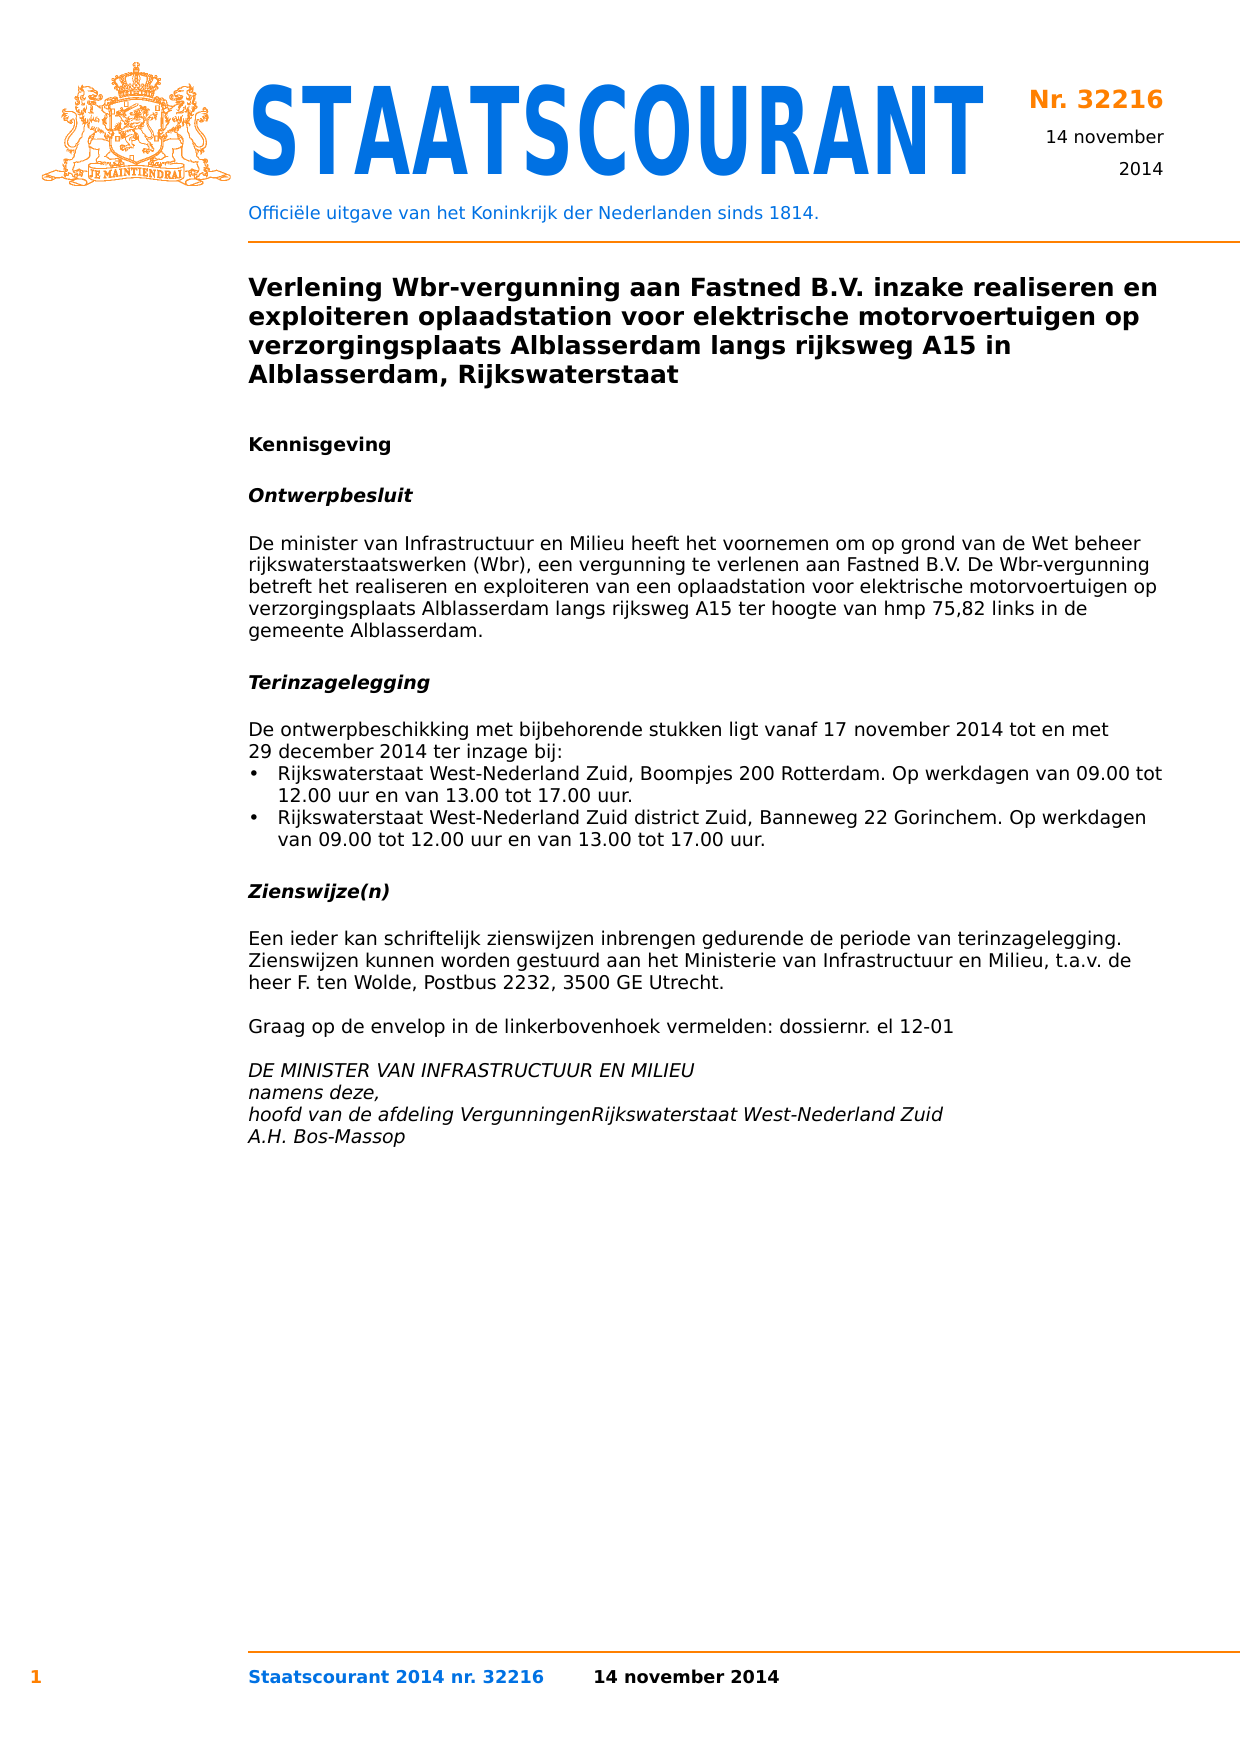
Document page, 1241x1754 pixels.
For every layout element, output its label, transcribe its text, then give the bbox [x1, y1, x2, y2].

table_header STAATSCOURANT [248, 62, 998, 203]
subtitle Zienswijze(n) [248, 881, 1163, 903]
table_header [25, 62, 248, 241]
text Een ieder kan schriftelijk zienswijzen inbrengen gedurende de periode van terinzagelegging. Zienswijzen kunnen worden gestuurd aan het Ministerie van Infrastructuur en Milieu, t.a.v. de heer F. ten Wolde, Postbus 2232, 3500 GE Utrecht. [248, 928, 1163, 994]
text De minister van Infrastructuur en Milieu heeft het voornemen om op grond van de Wet beheer rijkswaterstaatswerken (Wbr), een vergunning te verlenen aan Fastned B.V. De Wbr-vergunning betreft het realiseren en exploiteren van een oplaadstation voor elektrische motorvoertuigen op verzorgingsplaats Alblasserdam langs rijksweg A15 ter hoogte van hmp 75,82 links in de gemeente Alblasserdam. [248, 532, 1163, 642]
text DE MINISTER VAN INFRASTRUCTUUR EN MILIEU namens deze, hoofd van de afdeling VergunningenRijkswaterstaat West-Nederland Zuid A.H. Bos-Massop [248, 1060, 1163, 1148]
table_cell 2014 [998, 153, 1240, 203]
table_cell Officiële uitgave van het Koninkrijk der Nederlanden sinds 1814. [248, 203, 1240, 241]
text • Rijkswaterstaat West-Nederland Zuid district Zuid, Banneweg 22 Gorinchem. Op werkdagen van 09.00 tot 12.00 uur en van 13.00 tot 17.00 uur. [248, 807, 1163, 851]
subtitle Verlening Wbr-vergunning aan Fastned B.V. inzake realiseren en exploiteren oplaadstation voor elektrische motorvoertuigen op verzorgingsplaats Alblasserdam langs rijksweg A15 in Alblasserdam, Rijkswaterstaat [248, 273, 1163, 390]
text • Rijkswaterstaat West-Nederland Zuid, Boompjes 200 Rotterdam. Op werkdagen van 09.00 tot 12.00 uur en van 13.00 tot 17.00 uur. [248, 763, 1163, 807]
text Graag op de envelop in de linkerbovenhoek vermelden: dossiernr. el 12-01 [248, 1016, 1163, 1038]
text De ontwerpbeschikking met bijbehorende stukken ligt vanaf 17 november 2014 tot en met 29 december 2014 ter inzage bij: [248, 719, 1163, 763]
table_cell 14 november [998, 121, 1240, 153]
picture [41, 62, 231, 186]
subtitle Kennisgeving [248, 433, 1163, 455]
subtitle Ontwerpbesluit [248, 485, 1163, 507]
subtitle Terinzagelegging [248, 672, 1163, 694]
table_header Nr. 32216 [998, 62, 1240, 121]
